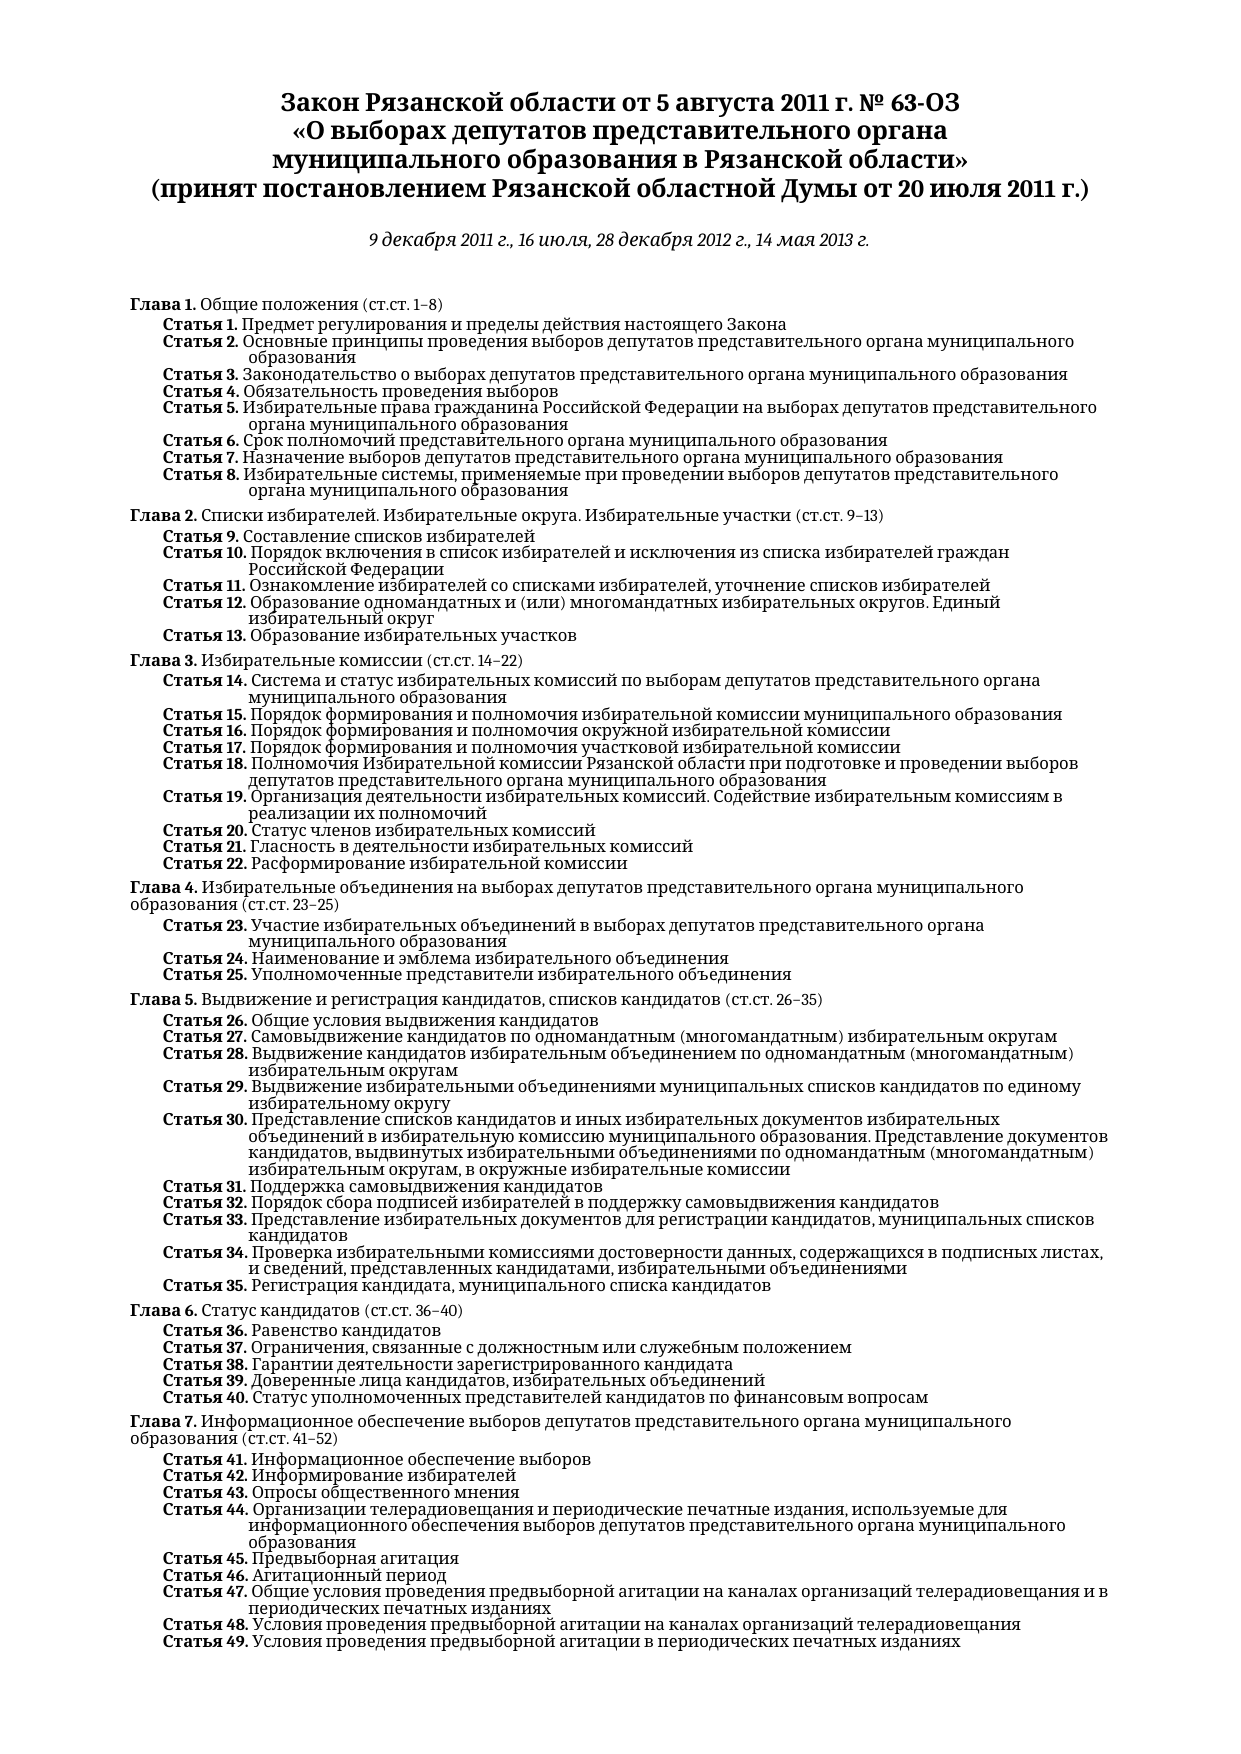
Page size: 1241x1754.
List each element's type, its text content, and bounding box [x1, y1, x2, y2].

text Статья 24. Наименование и эмблема избирательного объединения [162, 951, 1110, 968]
text Статья 17. Порядок формирования и полномочия участковой избирательной комиссии [162, 740, 329, 756]
text Статья 40. Статус уполномоченных представителей кандидатов по финансовым вопросам [740, 1390, 1110, 1406]
text Статья 18. Полномочия Избирательной комиссии Рязанской области при подготовке и проведении выборов депутатов представительного органа муниципального образования [162, 756, 1110, 789]
text Глава 4. Избирательные объединения на выборах депутатов представительного органа муниципального образования (ст.ст. 23−25) [130, 881, 1110, 914]
text Статья 33. Представление избирательных документов для регистрации кандидатов, муниципальных списков кандидатов [162, 1212, 1110, 1245]
text Статья 41. Информационное обеспечение выборов [162, 1452, 280, 1468]
text Статья 14. Система и статус избирательных комиссий по выборам депутатов представительного органа муниципального образования [162, 674, 1110, 707]
text Статья 22. Расформирование избирательной комиссии [162, 856, 283, 872]
text Статья 35. Регистрация кандидата, муниципального списка кандидатов [162, 1278, 1110, 1295]
text Статья 31. Поддержка самовыдвижения кандидатов [162, 1179, 1110, 1195]
text Статья 2. Основные принципы проведения выборов депутатов представительного органа муниципального образования [162, 334, 1110, 367]
text Статья 12. Образование одномандатных и (или) многомандатных избирательных округов. Единый избирательный округ [162, 595, 1110, 628]
text Статья 46. Агитационный период [162, 1568, 1110, 1584]
text Статья 39. Доверенные лица кандидатов, избирательных объединений [162, 1373, 1110, 1390]
text Статья 29. Выдвижение избирательными объединениями муниципальных списков кандидатов по единому избирательному округу [162, 1079, 1110, 1112]
text Статья 5. Избирательные права гражданина Российской Федерации на выборах депутатов представительного органа муниципального образования [162, 400, 1110, 433]
text Статья 42. Информирование избирателей [162, 1468, 281, 1485]
text Глава 6. Статус кандидатов (ст.ст. 36−40) [130, 1303, 1110, 1319]
subtitle Закон Рязанской области от 5 августа 2011 г. № 63-ОЗ «О выборах депутатов представительного органа муниципального образования в Рязанской области» (принят постановлением Рязанской областной Думы от 20 июля 2011 г.) [130, 88, 1110, 203]
text Статья 10. Порядок включения в список избирателей и исключения из списка избирателей граждан Российской Федерации [162, 545, 1110, 578]
text Статья 23. Участие избирательных объединений в выборах депутатов представительного органа муниципального образования [162, 918, 1110, 951]
text Статья 40. Статус уполномоченных представителей кандидатов по финансовым вопросам [162, 1390, 738, 1406]
text Статья 26. Общие условия выдвижения кандидатов [162, 1013, 1110, 1030]
text Статья 38. Гарантии деятельности зарегистрированного кандидата [162, 1357, 1110, 1373]
text Статья 9. Составление списков избирателей [162, 529, 1110, 545]
text Статья 48. Условия проведения предвыборной агитации на каналах организаций телерадиовещания [162, 1618, 1110, 1634]
text Статья 43. Опросы общественного мнения [162, 1485, 1110, 1502]
text Глава 2. Списки избирателей. Избирательные округа. Избирательные участки (ст.ст. 9−13) [130, 508, 1110, 524]
text Статья 11. Ознакомление избирателей со списками избирателей, уточнение списков избирателей [162, 578, 1110, 595]
text Статья 36. Равенство кандидатов [162, 1324, 1110, 1340]
text Статья 3. Законодательство о выборах депутатов представительного органа муниципального образования [162, 367, 1110, 384]
text Статья 42. Информирование избирателей [283, 1468, 1110, 1485]
text Статья 25. Уполномоченные представители избирательного объединения [162, 968, 1110, 984]
text Статья 15. Порядок формирования и полномочия избирательной комиссии муниципального образования [162, 707, 330, 723]
text Статья 41. Информационное обеспечение выборов [282, 1452, 1110, 1468]
text Статья 49. Условия проведения предвыборной агитации в периодических печатных изданиях [162, 1634, 1110, 1651]
text Статья 19. Организация деятельности избирательных комиссий. Содействие избирательным комиссиям в реализации их полномочий [162, 789, 1110, 823]
text Статья 20. Статус членов избирательных комиссий [162, 823, 1110, 839]
text Статья 16. Порядок формирования и полномочия окружной избирательной комиссии [162, 723, 330, 740]
text Статья 32. Порядок сбора подписей избирателей в поддержку самовыдвижения кандидатов [162, 1195, 1110, 1212]
text Статья 37. Ограничения, связанные с должностным или служебным положением [162, 1340, 1110, 1357]
text Статья 47. Общие условия проведения предвыборной агитации на каналах организаций телерадиовещания и в периодических печатных изданиях [162, 1584, 1110, 1618]
text Статья 4. Обязательность проведения выборов [162, 384, 1110, 400]
text Статья 34. Проверка избирательными комиссиями достоверности данных, содержащихся в подписных листах, и сведений, представленных кандидатами, избирательными объединениями [162, 1245, 1110, 1278]
text Глава 7. Информационное обеспечение выборов депутатов представительного органа муниципального образования (ст.ст. 41−52) [130, 1415, 1110, 1448]
text Статья 17. Порядок формирования и полномочия участковой избирательной комиссии [331, 740, 1110, 756]
text Статья 8. Избирательные системы, применяемые при проведении выборов депутатов представительного органа муниципального образования [162, 467, 1110, 500]
text Глава 3. Избирательные комиссии (ст.ст. 14−22) [130, 653, 1110, 669]
text Глава 1. Общие положения (ст.ст. 1−8) [130, 297, 1110, 313]
text Статья 21. Гласность в деятельности избирательных комиссий [162, 839, 1110, 856]
text Статья 22. Расформирование избирательной комиссии [285, 856, 1110, 872]
text Статья 27. Самовыдвижение кандидатов по одномандатным (многомандатным) избирательным округам [162, 1030, 1110, 1046]
text Статья 6. Срок полномочий представительного органа муниципального образования [162, 433, 1110, 450]
text Статья 44. Организации телерадиовещания и периодические печатные издания, используемые для информационного обеспечения выборов депутатов представительного органа муниципального образования [162, 1502, 1110, 1551]
text Статья 13. Образование избирательных участков [162, 628, 1110, 645]
text Статья 28. Выдвижение кандидатов избирательным объединением по одномандатным (многомандатным) избирательным округам [162, 1046, 1110, 1079]
text Статья 45. Предвыборная агитация [162, 1551, 1110, 1568]
text Статья 1. Предмет регулирования и пределы действия настоящего Закона [162, 318, 1110, 334]
text Статья 7. Назначение выборов депутатов представительного органа муниципального образования [162, 450, 1110, 467]
text 9 декабря 2011 г., 16 июля, 28 декабря 2012 г., 14 мая 2013 г. [142, 227, 1098, 251]
text Статья 16. Порядок формирования и полномочия окружной избирательной комиссии [332, 723, 1110, 740]
text Статья 15. Порядок формирования и полномочия избирательной комиссии муниципального образования [332, 707, 1110, 723]
text Глава 5. Выдвижение и регистрация кандидатов, списков кандидатов (ст.ст. 26−35) [130, 992, 1110, 1009]
text Статья 30. Представление списков кандидатов и иных избирательных документов избирательных объединений в избирательную комиссию муниципального образования. Представление документов кандидатов, выдвинутых избирательными объединениями по одномандатным (многомандатным) избирательным округам, в окружные избирательные комиссии [162, 1112, 1110, 1179]
